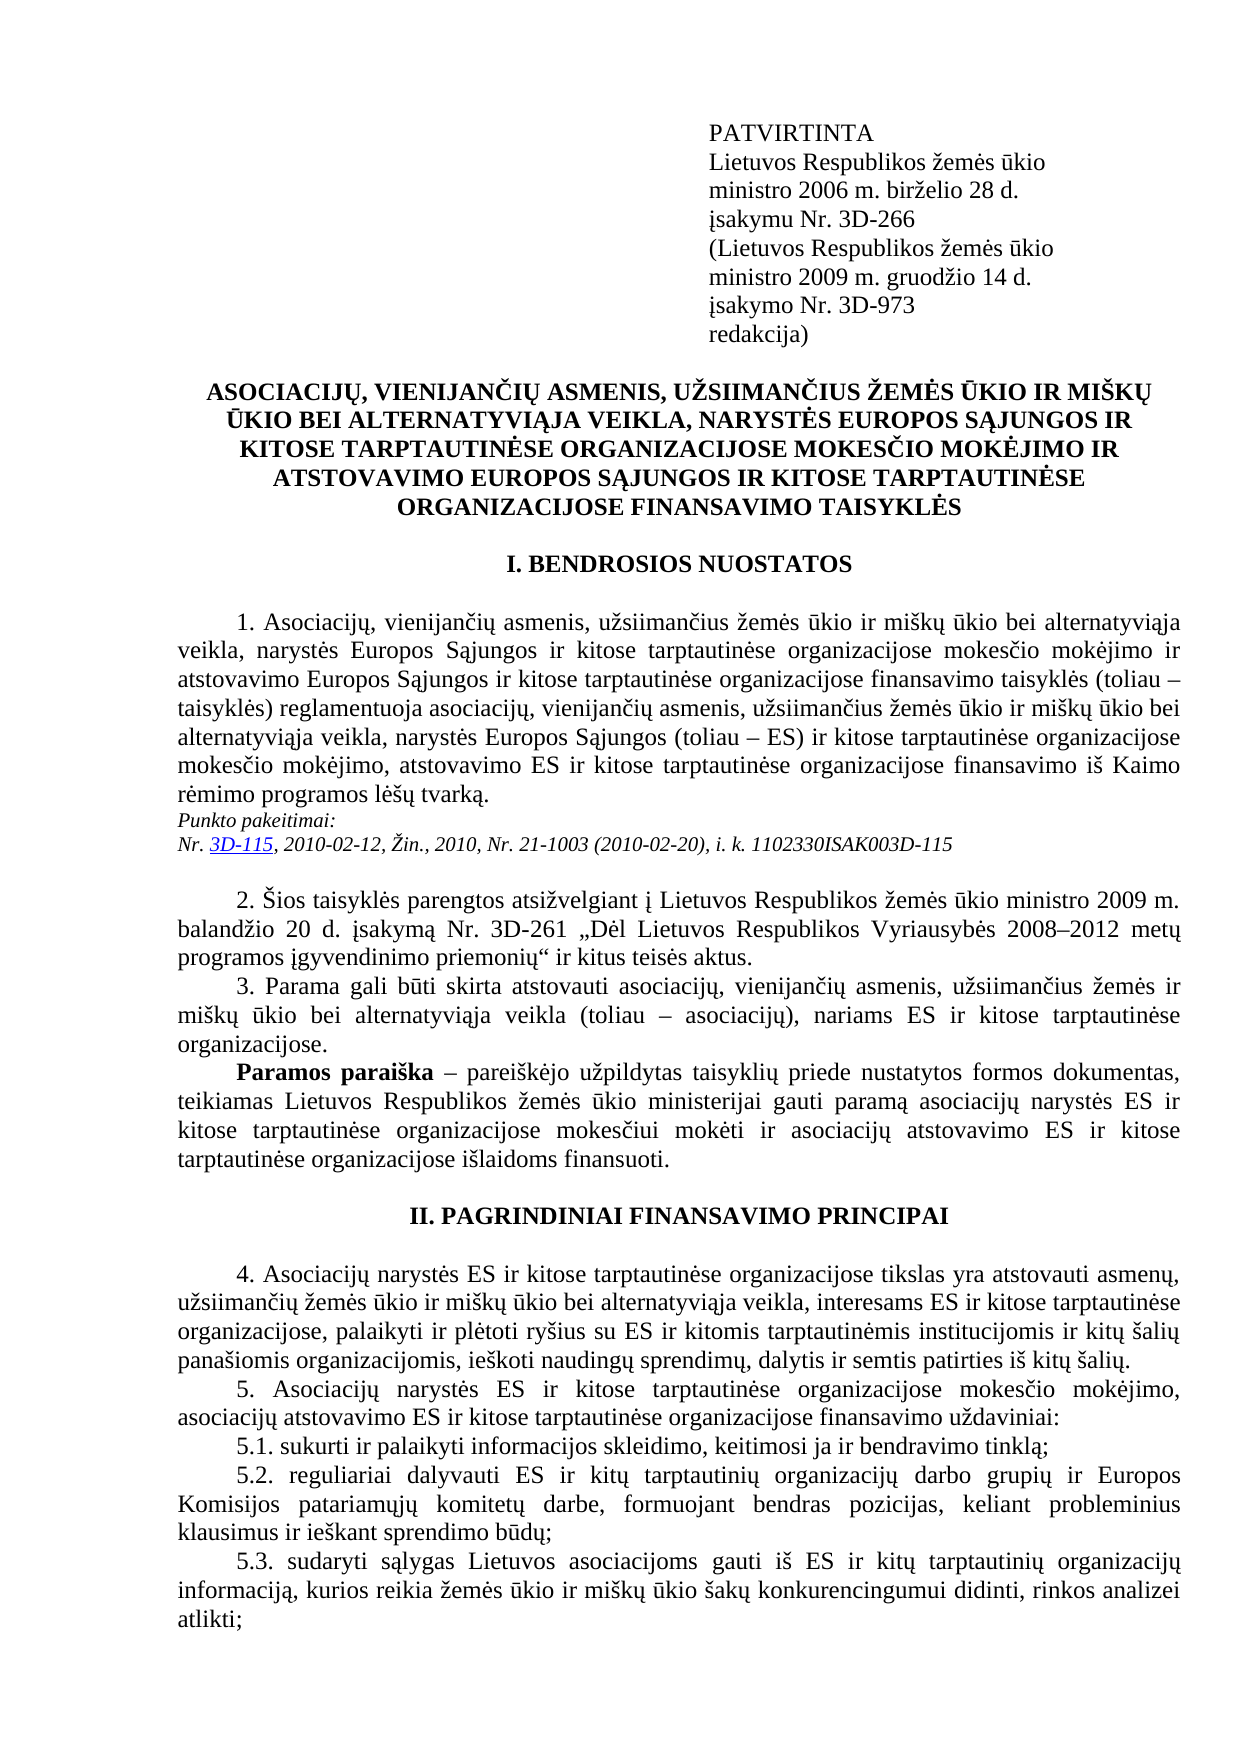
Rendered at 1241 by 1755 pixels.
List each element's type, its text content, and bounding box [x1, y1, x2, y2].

text įsakymu Nr. 3D-266 [177, 204, 1181, 233]
text (Lietuvos Respublikos žemės ūkio [177, 233, 1181, 262]
text Nr. 3D-115, 2010-02-12, Žin., 2010, Nr. 21-1003 (2010-02-20), i. k. 1102330ISAK003D-115 [177, 832, 1181, 856]
text ASOCIACIJŲ, VIENIJANČIŲ ASMENIS, UŽSIIMANČIUS ŽEMĖS ŪKIO IR MIŠKŲ ŪKIO BEI ALTERNATYVIĄJA VEIKLA, NARYSTĖS EUROPOS SĄJUNGOS IR KITOSE TARPTAUTINĖSE ORGANIZACIJOSE MOKESČIO MOKĖJIMO IR ATSTOVAVIMO EUROPOS SĄJUNGOS IR KITOSE TARPTAUTINĖSE ORGANIZACIJOSE FINANSAVIMO TAISYKLĖS [177, 377, 1181, 521]
text PATVIRTINTA [709, 118, 1181, 147]
text 5.3. sudaryti sąlygas Lietuvos asociacijoms gauti iš ES ir kitų tarptautinių organizacijų informaciją, kurios reikia žemės ūkio ir miškų ūkio šakų konkurencingumui didinti, rinkos analizei atlikti; [177, 1546, 1181, 1632]
text 5. Asociacijų narystės ES ir kitose tarptautinėse organizacijose mokesčio mokėjimo, asociacijų atstovavimo ES ir kitose tarptautinėse organizacijose finansavimo uždaviniai: [177, 1374, 1181, 1431]
text ministro 2009 m. gruodžio 14 d. [177, 262, 1181, 291]
text 5.2. reguliariai dalyvauti ES ir kitų tarptautinių organizacijų darbo grupių ir Europos Komisijos patariamųjų komitetų darbe, formuojant bendras pozicijas, keliant probleminius klausimus ir ieškant sprendimo būdų; [177, 1460, 1181, 1546]
text 2. Šios taisyklės parengtos atsižvelgiant į Lietuvos Respublikos žemės ūkio ministro 2009 m. balandžio 20 d. įsakymą Nr. 3D-261 „Dėl Lietuvos Respublikos Vyriausybės 2008–2012 metų programos įgyvendinimo priemonių“ ir kitus teisės aktus. [177, 885, 1181, 971]
text Punkto pakeitimai: [177, 808, 1181, 832]
text II. PAGRINDINIAI FINANSAVIMO principai [177, 1201, 1181, 1230]
text 3. Parama gali būti skirta atstovauti asociacijų, vienijančių asmenis, užsiimančius žemės ir miškų ūkio bei alternatyviąja veikla (toliau – asociacijų), nariams ES ir kitose tarptautinėse organizacijose. [177, 971, 1181, 1057]
text I. BENDROSIOS NUOSTATOS [177, 549, 1181, 578]
text 5.1. sukurti ir palaikyti informacijos skleidimo, keitimosi ja ir bendravimo tinklą; [177, 1431, 1181, 1460]
text įsakymo Nr. 3D-973 [177, 291, 1181, 319]
text 1. Asociacijų, vienijančių asmenis, užsiimančius žemės ūkio ir miškų ūkio bei alternatyviąja veikla, narystės Europos Sąjungos ir kitose tarptautinėse organizacijose mokesčio mokėjimo ir atstovavimo Europos Sąjungos ir kitose tarptautinėse organizacijose finansavimo taisyklės (toliau – taisyklės) reglamentuoja asociacijų, vienijančių asmenis, užsiimančius žemės ūkio ir miškų ūkio bei alternatyviąja veikla, narystės Europos Sąjungos (toliau – ES) ir kitose tarptautinėse organizacijose mokesčio mokėjimo, atstovavimo ES ir kitose tarptautinėse organizacijose finansavimo iš Kaimo rėmimo programos lėšų tvarką. [177, 607, 1181, 808]
text 4. Asociacijų narystės ES ir kitose tarptautinėse organizacijose tikslas yra atstovauti asmenų, užsiimančių žemės ūkio ir miškų ūkio bei alternatyviąja veikla, interesams ES ir kitose tarptautinėse organizacijose, palaikyti ir plėtoti ryšius su ES ir kitomis tarptautinėmis institucijomis ir kitų šalių panašiomis organizacijomis, ieškoti naudingų sprendimų, dalytis ir semtis patirties iš kitų šalių. [177, 1259, 1181, 1374]
text redakcija) [177, 319, 1181, 348]
text Paramos paraiška – pareiškėjo užpildytas taisyklių priede nustatytos formos dokumentas, teikiamas Lietuvos Respublikos žemės ūkio ministerijai gauti paramą asociacijų narystės ES ir kitose tarptautinėse organizacijose mokesčiui mokėti ir asociacijų atstovavimo ES ir kitose tarptautinėse organizacijose išlaidoms finansuoti. [177, 1057, 1181, 1172]
text Lietuvos Respublikos žemės ūkio [177, 147, 1181, 176]
text ministro 2006 m. birželio 28 d. [177, 176, 1181, 204]
